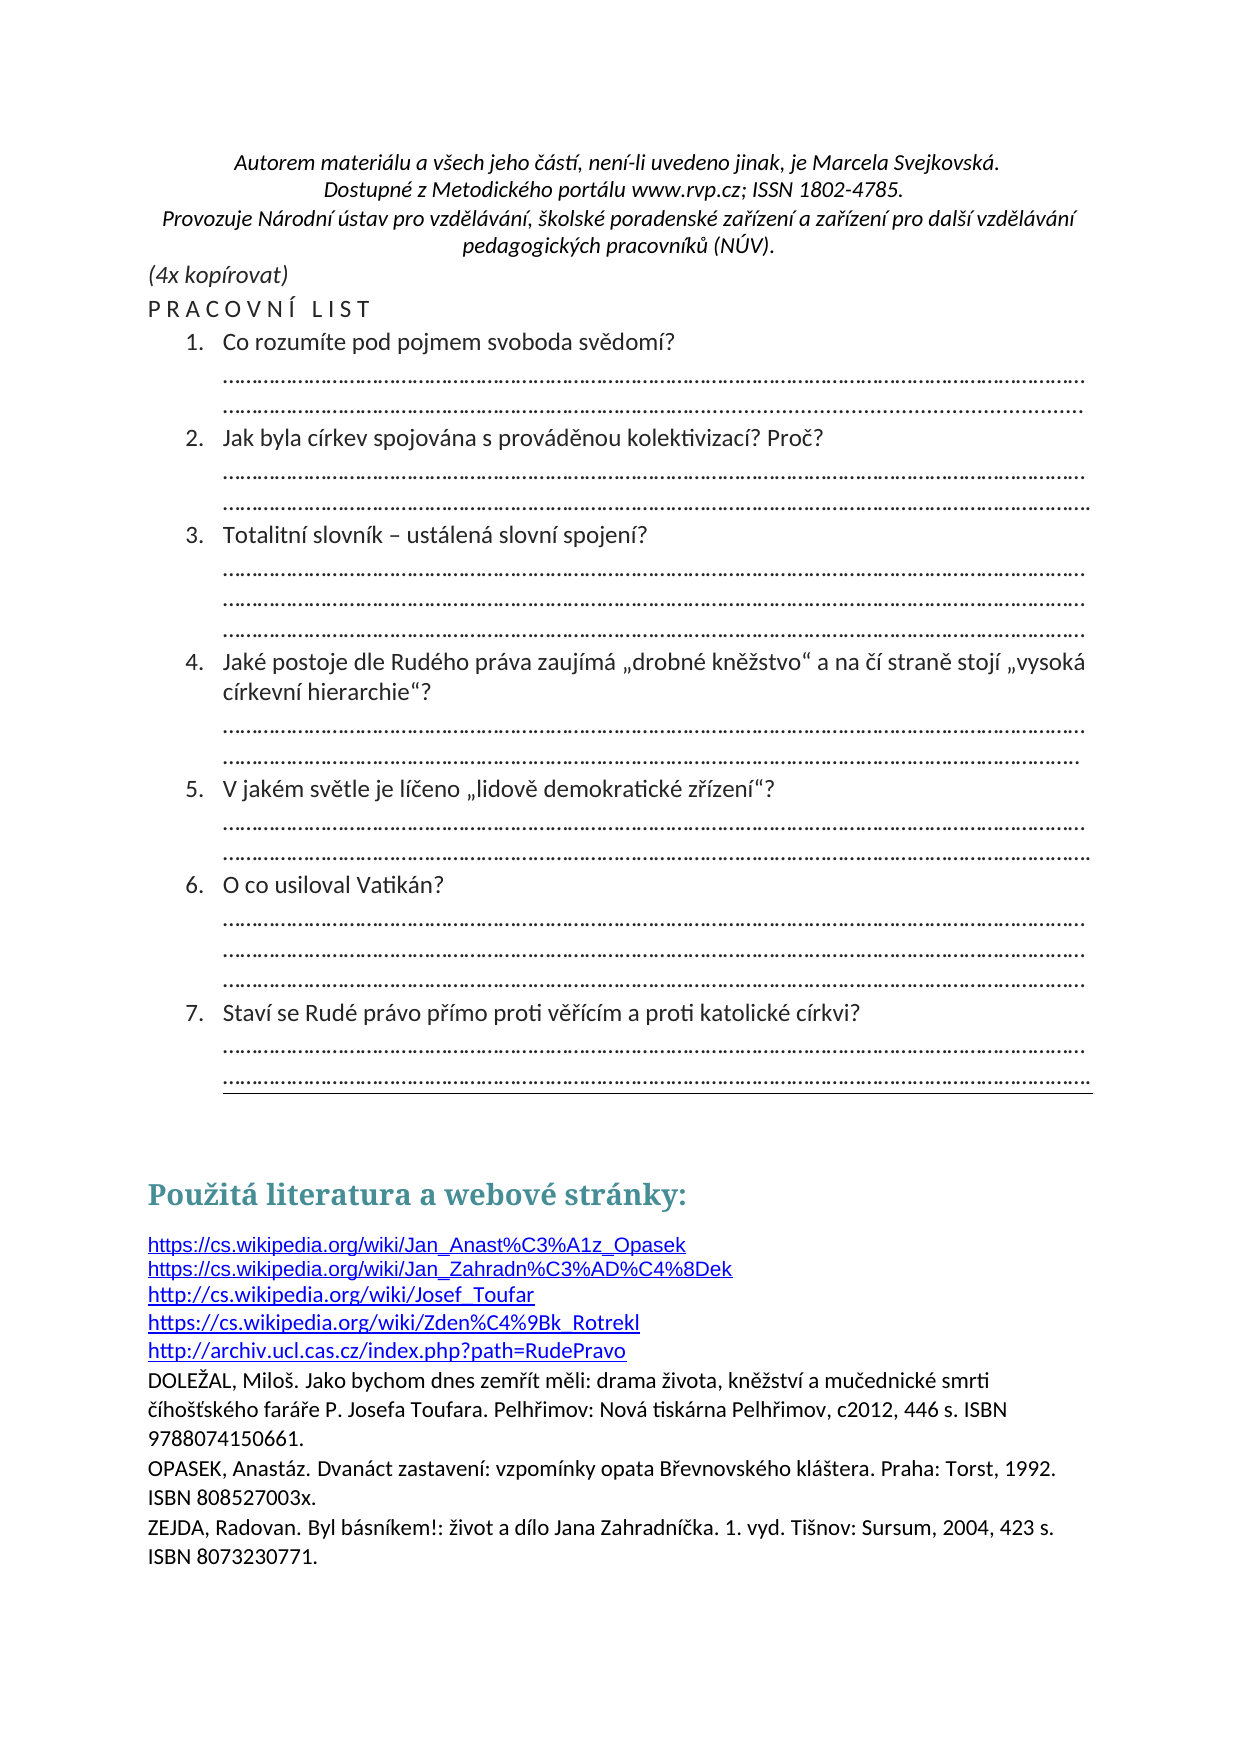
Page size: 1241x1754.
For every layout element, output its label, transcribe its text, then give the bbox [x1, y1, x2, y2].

text …………………………………………………………………………………………………………………………………………………………………………………………………………………………………………………………………………. [223, 455, 1093, 516]
text ……………………………………………………………………………………………………………………………………………………………………………………………………………………………………………………………………….. [223, 709, 1093, 771]
text ……………………………………………………………………………………………………………………………………………………………………………………………………………………………………………………………………………………………………………………………………………………………………………………………………………… [223, 903, 1093, 994]
text OPASEK, Anastáz. Dvanáct zastavení: vzpomínky opata Břevnovského kláštera. Praha: Torst, 1992. ISBN 808527003x. [148, 1452, 1093, 1511]
list V jakém světle je líčeno „lidově demokratické zřízení“? [185, 773, 1093, 803]
list Totalitní slovník – ustálená slovní spojení? [185, 519, 1093, 549]
text https://cs.wikipedia.org/wiki/Jan_Anast%C3%A1z_Opasek [148, 1232, 1093, 1256]
list O co usiloval Vatikán? [185, 869, 1093, 900]
text Použitá literatura a webové stránky: [148, 1174, 1093, 1214]
list Staví se Rudé právo přímo proti věřícím a proti katolické církvi? [185, 997, 1093, 1027]
text ………………………………………………………………………………………………………………………………………………………………………………………………………………............................................................ [223, 359, 1093, 420]
list Jak byla církev spojována s prováděnou kolektivizací? Proč? [185, 422, 1093, 453]
text http://archiv.ucl.cas.cz/index.php?path=RudePravo [148, 1336, 1093, 1364]
text ZEJDA, Radovan. Byl básníkem!: život a dílo Jana Zahradníčka. 1. vyd. Tišnov: Sursum, 2004, 423 s. ISBN 8073230771. [148, 1511, 1093, 1570]
list Co rozumíte pod pojmem svoboda svědomí? [185, 326, 1093, 356]
text http://cs.wikipedia.org/wiki/Josef_Toufar [148, 1280, 1093, 1308]
text https://cs.wikipedia.org/wiki/Jan_Zahradn%C3%AD%C4%8Dek [148, 1256, 1093, 1280]
list Jaké postoje dle Rudého práva zaujímá „drobné kněžstvo“ a na čí straně stojí „vysoká církevní hierarchie“? [185, 646, 1093, 707]
text Autorem materiálu a všech jeho částí, není-li uvedeno jinak, je Marcela Svejkovská. Dostupné z Metodického portálu www.rvp.cz; ISSN 1802-4785. Provozuje Národní ústav pro vzdělávání, školské poradenské zařízení a zařízení pro další vzdělávání pedagogických pracovníků (NÚV). [148, 148, 1093, 260]
text https://cs.wikipedia.org/wiki/Zden%C4%9Bk_Rotrekl [148, 1308, 1093, 1336]
text (4x kopírovat) [148, 260, 1093, 290]
text …………………………………………………………………………………………………………………………………………………………………………………………………………………………………………………………………………. [223, 1030, 1093, 1093]
text P R A C O V N Í L I S T [148, 293, 1093, 323]
text …………………………………………………………………………………………………………………………………………………………………………………………………………………………………………………………………………. [223, 806, 1093, 867]
text DOLEŽAL, Miloš. Jako bychom dnes zemřít měli: drama života, kněžství a mučednické smrti číhošťského faráře P. Josefa Toufara. Pelhřimov: Nová tiskárna Pelhřimov, c2012, 446 s. ISBN 9788074150661. [148, 1364, 1093, 1452]
text ……………………………………………………………………………………………………………………………………………………………………………………………………………………………………………………………………………………………………………………………………………………………………………………………………………… [223, 552, 1093, 643]
